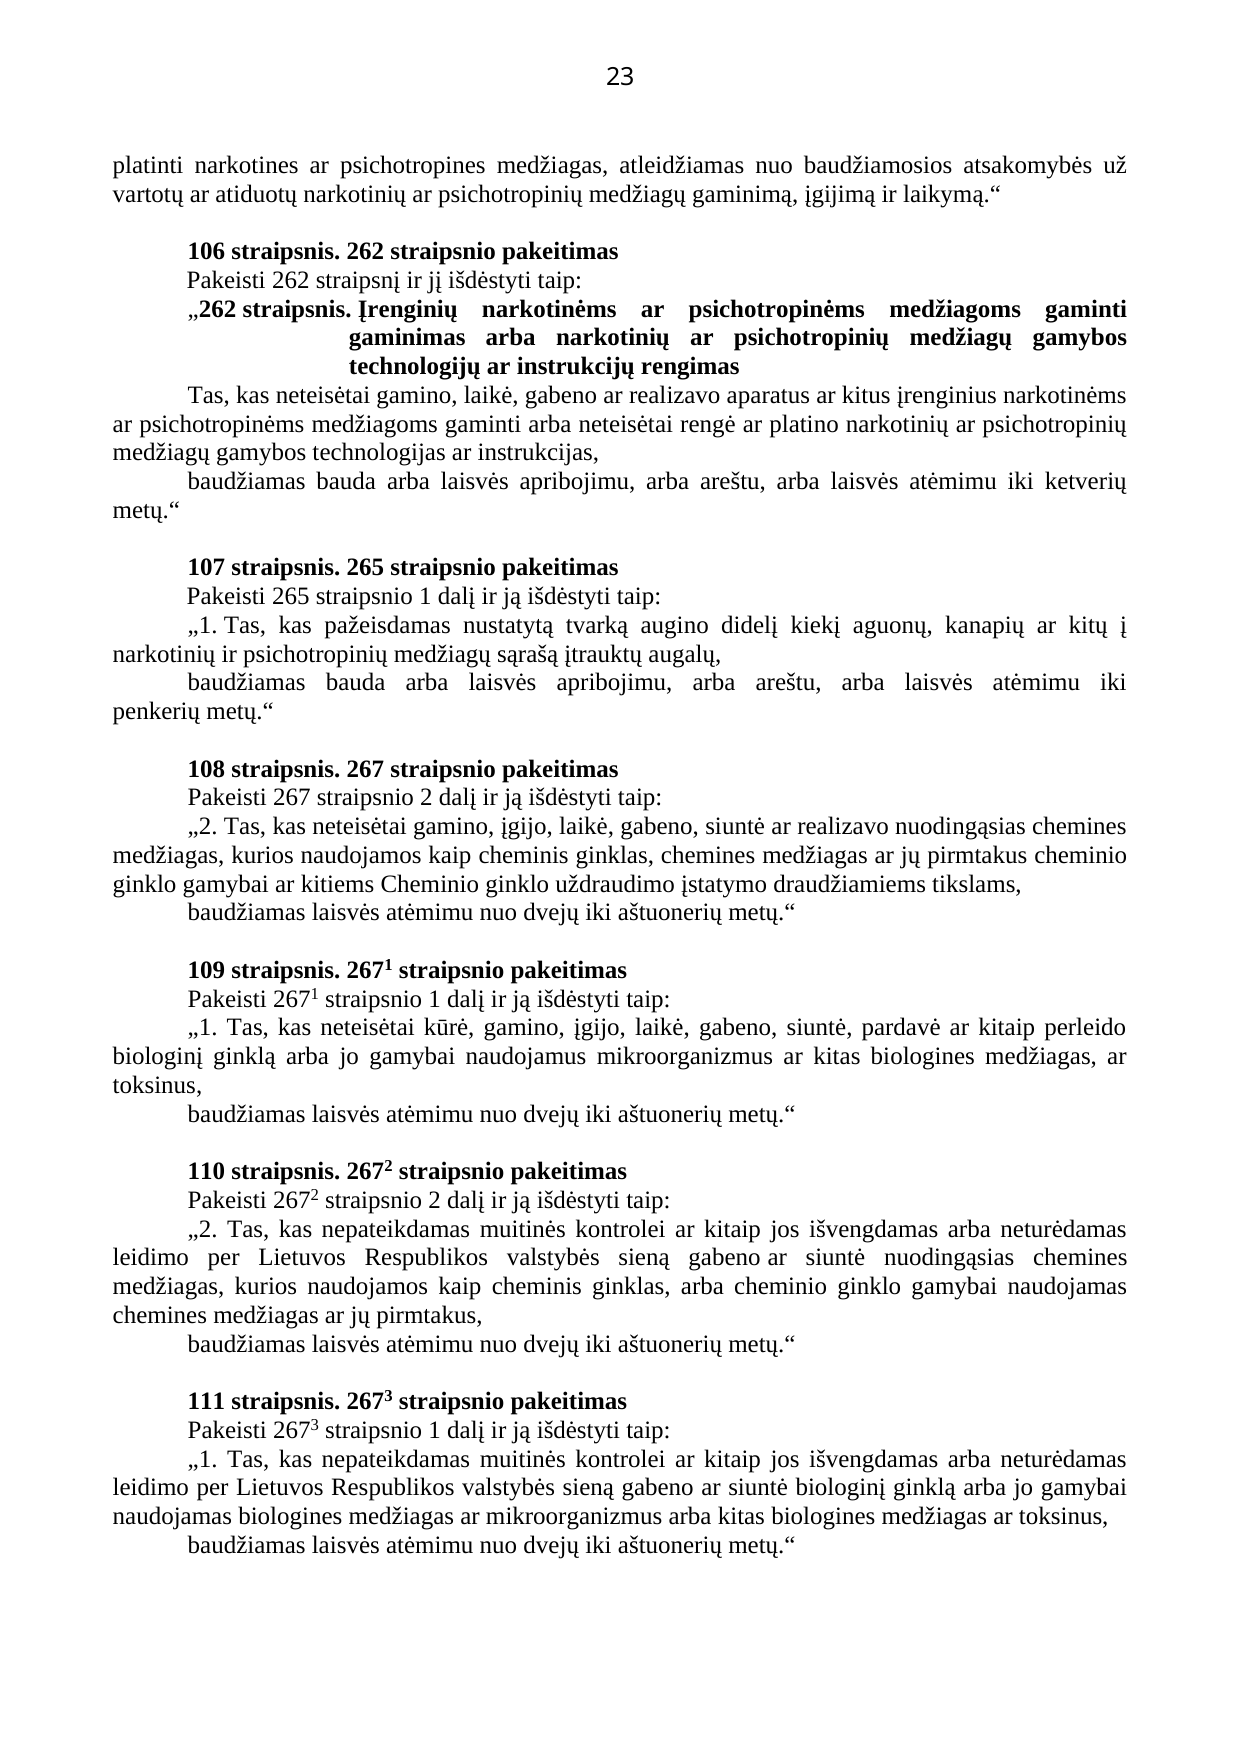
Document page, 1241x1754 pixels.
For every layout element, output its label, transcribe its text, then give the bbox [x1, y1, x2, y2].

text 106 straipsnis. 262 straipsnio pakeitimas [112, 236, 1128, 265]
text baudžiamas bauda arba laisvės apribojimu, arba areštu, arba laisvės atėmimu iki penkerių metų.“ [112, 667, 1128, 725]
text „1. Tas, kas pažeisdamas nustatytą tvarką augino didelį kiekį aguonų, kanapių ar kitų į narkotinių ir psichotropinių medžiagų sąrašą įtrauktų augalų, [112, 610, 1128, 667]
text Pakeisti 2673 straipsnio 1 dalį ir ją išdėstyti taip: [112, 1415, 1128, 1444]
text platinti narkotines ar psichotropines medžiagas, atleidžiamas nuo baudžiamosios atsakomybės už vartotų ar atiduotų narkotinių ar psichotropinių medžiagų gaminimą, įgijimą ir laikymą.“ [112, 150, 1128, 207]
text „2. Tas, kas nepateikdamas muitinės kontrolei ar kitaip jos išvengdamas arba neturėdamas leidimo per Lietuvos Respublikos valstybės sieną gabeno ar siuntė nuodingąsias chemines medžiagas, kurios naudojamos kaip cheminis ginklas, arba cheminio ginklo gamybai naudojamas chemines medžiagas ar jų pirmtakus, [112, 1214, 1128, 1329]
text Tas, kas neteisėtai gamino, laikė, gabeno ar realizavo aparatus ar kitus įrenginius narkotinėms ar psichotropinėms medžiagoms gaminti arba neteisėtai rengė ar platino narkotinių ar psichotropinių medžiagų gamybos technologijas ar instrukcijas, [112, 380, 1128, 466]
text „1. Tas, kas neteisėtai kūrė, gamino, įgijo, laikė, gabeno, siuntė, pardavė ar kitaip perleido biologinį ginklą arba jo gamybai naudojamus mikroorganizmus ar kitas biologines medžiagas, ar toksinus, [112, 1012, 1128, 1099]
text baudžiamas laisvės atėmimu nuo dvejų iki aštuonerių metų.“ [112, 1329, 1128, 1357]
text Pakeisti 2672 straipsnio 2 dalį ir ją išdėstyti taip: [112, 1185, 1128, 1214]
text „2. Tas, kas neteisėtai gamino, įgijo, laikė, gabeno, siuntė ar realizavo nuodingąsias chemines medžiagas, kurios naudojamos kaip cheminis ginklas, chemines medžiagas ar jų pirmtakus cheminio ginklo gamybai ar kitiems Cheminio ginklo uždraudimo įstatymo draudžiamiems tikslams, [112, 811, 1128, 897]
text baudžiamas bauda arba laisvės apribojimu, arba areštu, arba laisvės atėmimu iki ketverių metų.“ [112, 466, 1128, 524]
text 111 straipsnis. 2673 straipsnio pakeitimas [112, 1386, 1128, 1415]
text baudžiamas laisvės atėmimu nuo dvejų iki aštuonerių metų.“ [112, 1099, 1128, 1127]
text Pakeisti 267 straipsnio 2 dalį ir ją išdėstyti taip: [112, 782, 1128, 811]
text baudžiamas laisvės atėmimu nuo dvejų iki aštuonerių metų.“ [112, 1530, 1128, 1559]
text Pakeisti 262 straipsnį ir jį išdėstyti taip: [112, 265, 1128, 294]
text 108 straipsnis. 267 straipsnio pakeitimas [112, 754, 1128, 782]
text 110 straipsnis. 2672 straipsnio pakeitimas [112, 1156, 1128, 1185]
text „1. Tas, kas nepateikdamas muitinės kontrolei ar kitaip jos išvengdamas arba neturėdamas leidimo per Lietuvos Respublikos valstybės sieną gabeno ar siuntė biologinį ginklą arba jo gamybai naudojamas biologines medžiagas ar mikroorganizmus arba kitas biologines medžiagas ar toksinus, [112, 1444, 1128, 1530]
text 109 straipsnis. 2671 straipsnio pakeitimas [112, 955, 1128, 984]
text Pakeisti 2671 straipsnio 1 dalį ir ją išdėstyti taip: [112, 984, 1128, 1012]
text „262 straipsnis. Įrenginių narkotinėms ar psichotropinėms medžiagoms gaminti gaminimas arba narkotinių ar psichotropinių medžiagų gamybos technologijų ar instrukcijų rengimas [187, 294, 1128, 380]
text 107 straipsnis. 265 straipsnio pakeitimas [112, 552, 1128, 581]
text Pakeisti 265 straipsnio 1 dalį ir ją išdėstyti taip: [112, 581, 1128, 610]
text baudžiamas laisvės atėmimu nuo dvejų iki aštuonerių metų.“ [112, 897, 1128, 926]
